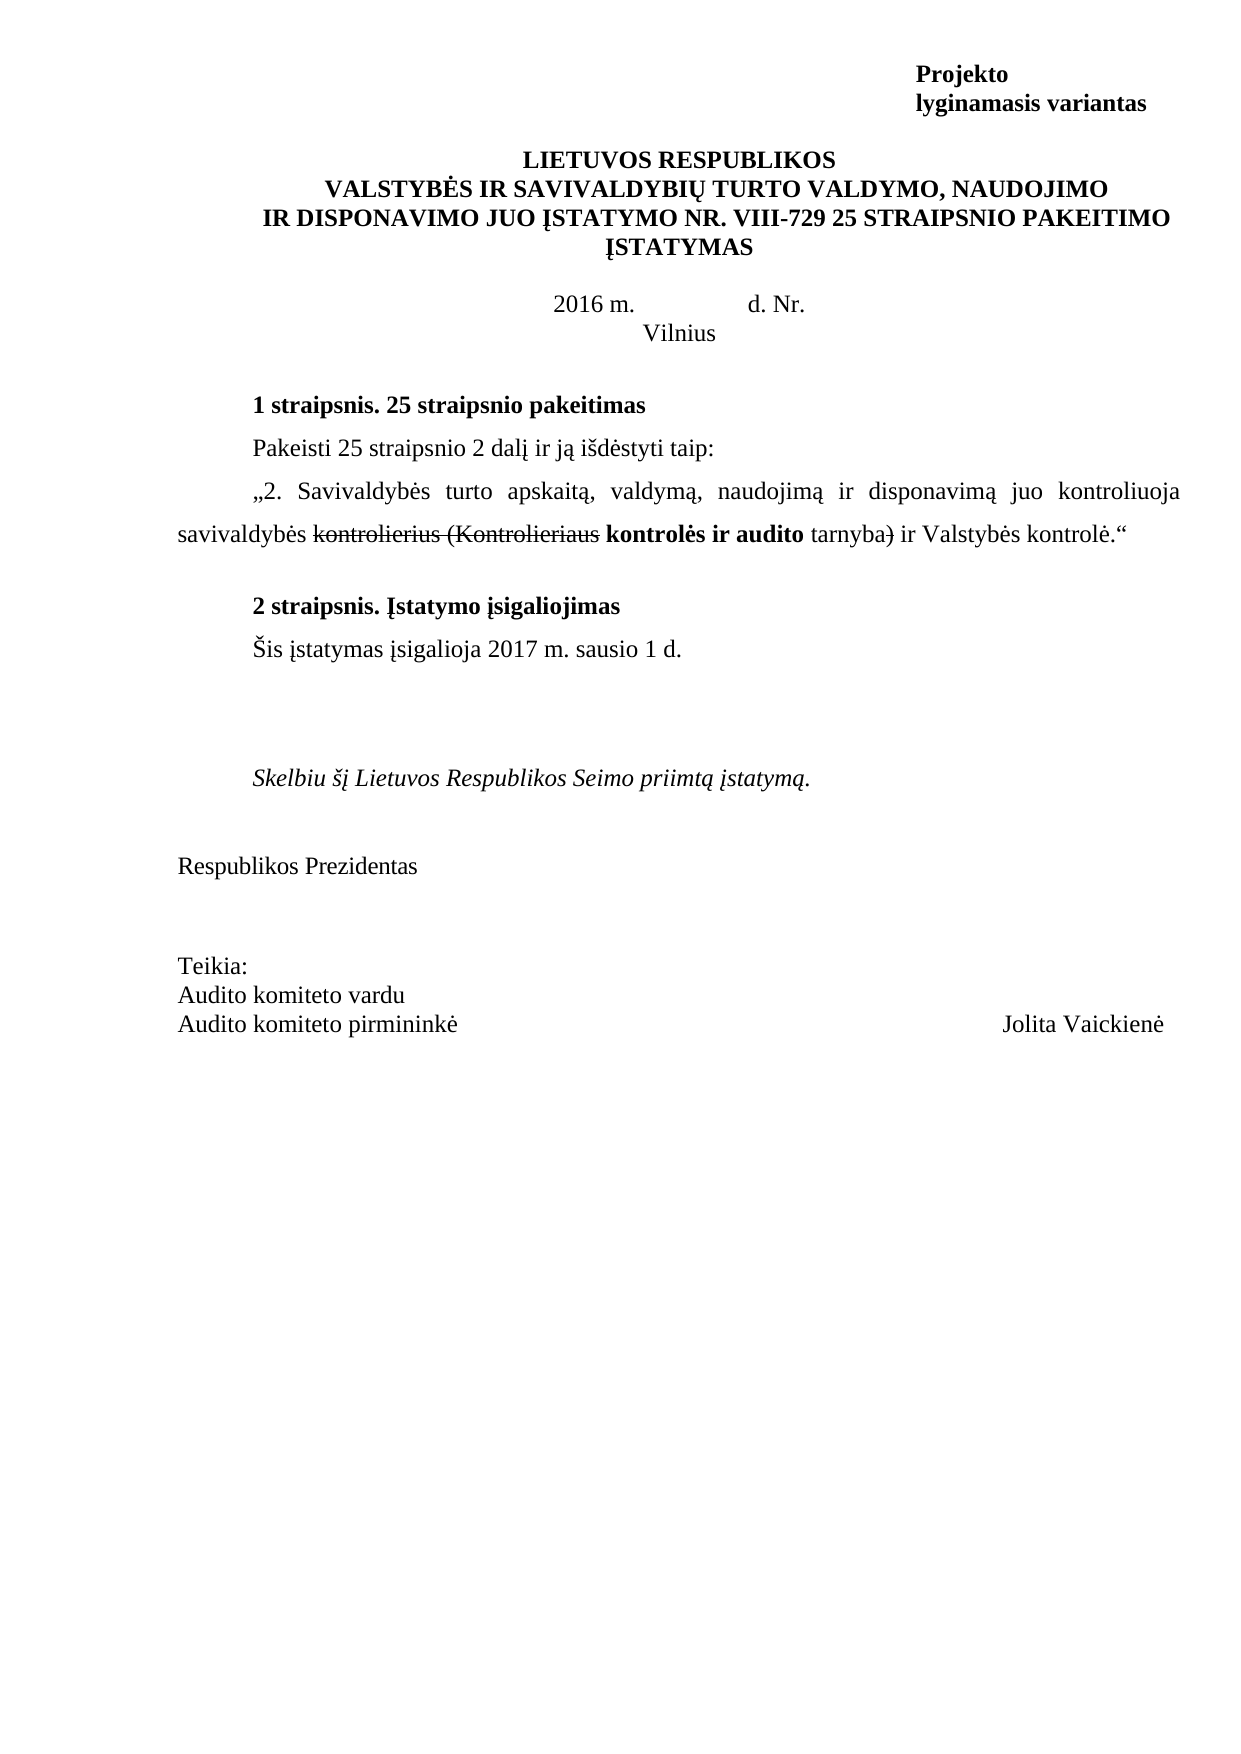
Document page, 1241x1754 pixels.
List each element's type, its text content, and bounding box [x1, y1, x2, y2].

text 2016 m. d. Nr. [177, 289, 1181, 318]
text VALSTYBĖS IR SAVIVALDYBIŲ TURTO VALDYMO, NAUDOJIMO [177, 174, 1181, 203]
text Skelbiu šį Lietuvos Respublikos Seimo priimtą įstatymą. [177, 763, 1181, 792]
text Respublikos Prezidentas [177, 851, 1181, 879]
text Pakeisti 25 straipsnio 2 dalį ir ją išdėstyti taip: [177, 433, 1181, 462]
text IR DISPONAVIMO JUO ĮSTATYMO NR. VIII-729 25 STRAIPSNIO PAKEITIMO [177, 203, 1181, 232]
text Projekto [916, 59, 1181, 88]
text Lietuvos Respublikos [177, 145, 1181, 174]
text lyginamasis variantas [916, 88, 1181, 117]
text Teikia: [177, 951, 1181, 980]
text Audito komiteto vardu [177, 980, 1181, 1009]
text Vilnius [177, 318, 1181, 347]
text 2 straipsnis. Įstatymo įsigaliojimas [177, 591, 1181, 620]
text ĮSTATYMAS [177, 232, 1181, 260]
text „2. Savivaldybės turto apskaitą, valdymą, naudojimą ir disponavimą juo kontroliuoja savivaldybės kontrolierius (Kontrolieriaus kontrolės ir audito tarnyba) ir Valstybės kontrolė.“ [177, 476, 1181, 548]
text Šis įstatymas įsigalioja 2017 m. sausio 1 d. [177, 634, 1181, 663]
text 1 straipsnis. 25 straipsnio pakeitimas [177, 390, 1181, 418]
text Audito komiteto pirmininkė Jolita Vaickienė [177, 1009, 1181, 1038]
